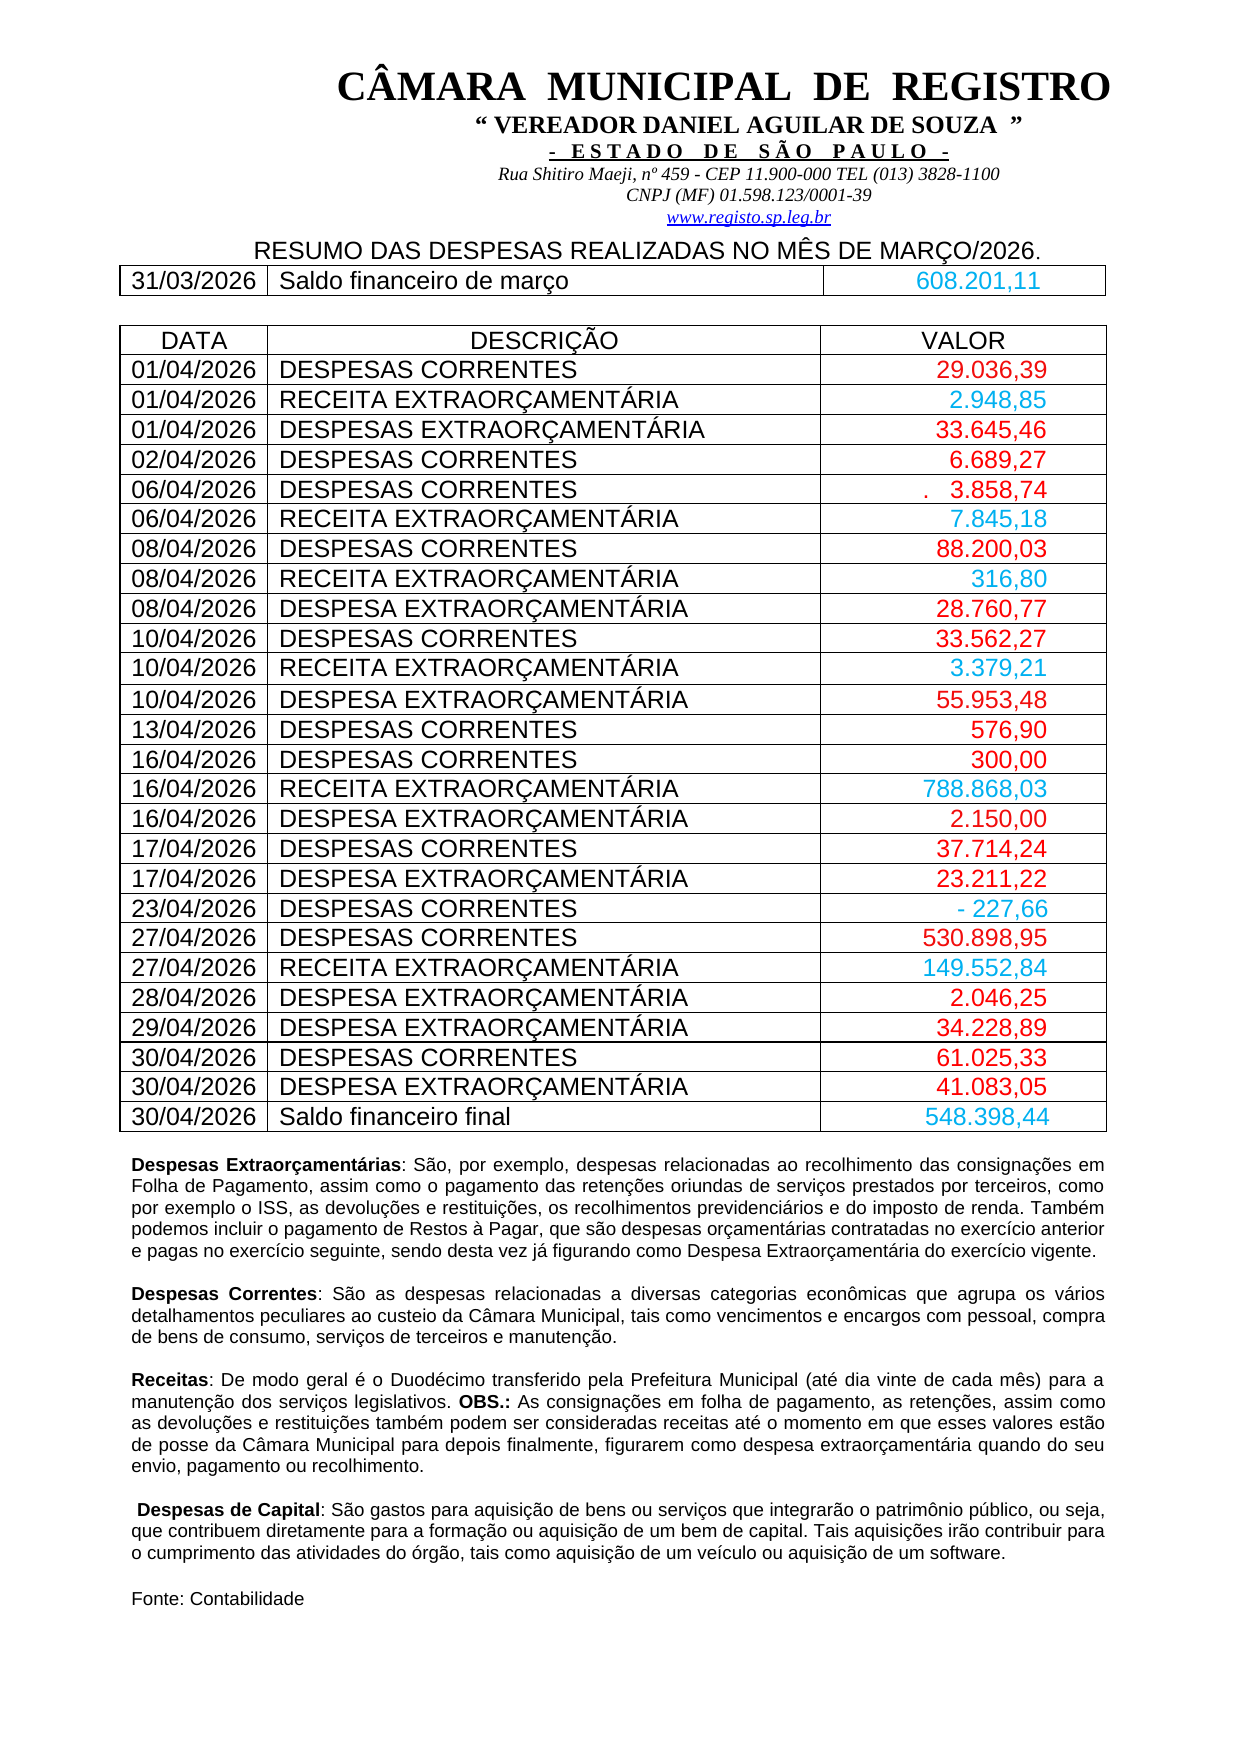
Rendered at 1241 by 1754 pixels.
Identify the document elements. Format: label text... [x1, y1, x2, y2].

table_cell 06/04/2026 [121, 504, 267, 533]
table_cell 2.948,85 [821, 385, 1106, 414]
table_cell 08/04/2026 [121, 564, 267, 593]
table_cell 41.083,05 [821, 1072, 1106, 1101]
table_cell DESPESAS CORRENTES [268, 534, 820, 563]
table_cell RECEITA EXTRAORÇAMENTÁRIA [268, 774, 820, 803]
table_cell RECEITA EXTRAORÇAMENTÁRIA [268, 653, 820, 684]
text Fonte: Contabilidade [131, 1587, 1106, 1609]
table_cell 548.398,44 [821, 1102, 1106, 1131]
table_cell 08/04/2026 [121, 534, 267, 563]
table_cell 2.150,00 [821, 804, 1106, 833]
table_cell DESPESA EXTRAORÇAMENTÁRIA [268, 804, 820, 833]
table_cell 6.689,27 [821, 445, 1106, 473]
table_header Saldo financeiro de março [268, 266, 823, 295]
table_cell 17/04/2026 [121, 864, 267, 892]
table_cell 316,80 [821, 564, 1106, 593]
table_cell 2.046,25 [821, 983, 1106, 1012]
text Despesas de Capital: São gastos para aquisição de bens ou serviços que integrarão o patrimônio público, ou seja, que contribuem diretamente para a formação ou aquisição de um bem de capital. Tais aquisições irão contribuir para o cumprimento das atividades do órgão, tais como aquisição de um veículo ou aquisição de um software. [131, 1498, 1106, 1563]
text Receitas: De modo geral é o Duodécimo transferido pela Prefeitura Municipal (até dia vinte de cada mês) para a manutenção dos serviços legislativos. OBS.: As consignações em folha de pagamento, as retenções, assim como as devoluções e restituições também podem ser consideradas receitas até o momento em que esses valores estão de posse da Câmara Municipal para depois finalmente, figurarem como despesa extraorçamentária quando do seu envio, pagamento ou recolhimento. [131, 1369, 1106, 1477]
table_cell RECEITA EXTRAORÇAMENTÁRIA [268, 385, 820, 414]
table_cell DESPESAS CORRENTES [268, 923, 820, 952]
text Despesas Correntes: São as despesas relacionadas a diversas categorias econômicas que agrupa os vários detalhamentos peculiares ao custeio da Câmara Municipal, tais como vencimentos e encargos com pessoal, compra de bens de consumo, serviços de terceiros e manutenção. [131, 1283, 1106, 1347]
table_cell 01/04/2026 [121, 415, 267, 444]
table_cell 33.562,27 [821, 624, 1106, 652]
table_header VALOR [821, 326, 1106, 354]
table_cell 37.714,24 [821, 834, 1106, 863]
table_cell DESPESA EXTRAORÇAMENTÁRIA [268, 594, 820, 622]
table_cell 30/04/2026 [121, 1072, 267, 1101]
table_cell DESPESAS CORRENTES [268, 894, 820, 922]
table_cell 16/04/2026 [121, 745, 267, 773]
table_cell 16/04/2026 [121, 804, 267, 833]
table_header 608.201,11 [824, 266, 1105, 295]
table_cell DESPESAS CORRENTES [268, 715, 820, 743]
table_cell 33.645,46 [821, 415, 1106, 444]
table_cell 61.025,33 [821, 1043, 1106, 1071]
table_cell 27/04/2026 [121, 923, 267, 952]
table_cell RECEITA EXTRAORÇAMENTÁRIA [268, 504, 820, 533]
table_cell 88.200,03 [821, 534, 1106, 563]
table_header 31/03/2026 [121, 266, 267, 295]
table_cell 530.898,95 [821, 923, 1106, 952]
table_cell 06/04/2026 [121, 475, 267, 503]
table_header DATA [121, 326, 267, 354]
table_cell 30/04/2026 [121, 1102, 267, 1131]
table_cell - 227,66 [821, 894, 1106, 922]
table_cell 02/04/2026 [121, 445, 267, 473]
table_cell DESPESAS EXTRAORÇAMENTÁRIA [268, 415, 820, 444]
table_cell 576,90 [821, 715, 1106, 743]
table_cell 55.953,48 [821, 685, 1106, 714]
table_cell DESPESA EXTRAORÇAMENTÁRIA [268, 685, 820, 714]
table_cell Saldo financeiro final [268, 1102, 820, 1131]
table_cell 01/04/2026 [121, 385, 267, 414]
table_cell DESPESAS CORRENTES [268, 624, 820, 652]
table_cell 300,00 [821, 745, 1106, 773]
table_cell 7.845,18 [821, 504, 1106, 533]
table_cell DESPESA EXTRAORÇAMENTÁRIA [268, 983, 820, 1012]
table_cell 788.868,03 [821, 774, 1106, 803]
text RESUMO DAS DESPESAS REALIZADAS NO MÊS DE MARÇO/2026. [131, 236, 1162, 265]
table_cell 01/04/2026 [121, 355, 267, 384]
table_cell 3.379,21 [821, 653, 1106, 684]
table_cell DESPESA EXTRAORÇAMENTÁRIA [268, 864, 820, 892]
table_cell DESPESAS CORRENTES [268, 1043, 820, 1071]
table_cell DESPESA EXTRAORÇAMENTÁRIA [268, 1072, 820, 1101]
table_cell 16/04/2026 [121, 774, 267, 803]
table_cell DESPESAS CORRENTES [268, 355, 820, 384]
table_cell 28/04/2026 [121, 983, 267, 1012]
table_cell 149.552,84 [821, 953, 1106, 982]
table_cell . 3.858,74 [821, 475, 1106, 503]
table_cell 28.760,77 [821, 594, 1106, 622]
table_cell 13/04/2026 [121, 715, 267, 743]
table_cell 17/04/2026 [121, 834, 267, 863]
table_cell DESPESAS CORRENTES [268, 745, 820, 773]
table_cell RECEITA EXTRAORÇAMENTÁRIA [268, 564, 820, 593]
table_header DESCRIÇÃO [268, 326, 820, 354]
table_cell 34.228,89 [821, 1013, 1106, 1041]
table_cell 29.036,39 [821, 355, 1106, 384]
table_cell DESPESAS CORRENTES [268, 475, 820, 503]
table_cell 23.211,22 [821, 864, 1106, 892]
text Despesas Extraorçamentárias: São, por exemplo, despesas relacionadas ao recolhimento das consignações em Folha de Pagamento, assim como o pagamento das retenções oriundas de serviços prestados por terceiros, como por exemplo o ISS, as devoluções e restituições, os recolhimentos previdenciários e do imposto de renda. Também podemos incluir o pagamento de Restos à Pagar, que são despesas orçamentárias contratadas no exercício anterior e pagas no exercício seguinte, sendo desta vez já figurando como Despesa Extraorçamentária do exercício vigente. [131, 1153, 1106, 1261]
table_cell 23/04/2026 [121, 894, 267, 922]
table_cell 10/04/2026 [121, 653, 267, 684]
table_cell 27/04/2026 [121, 953, 267, 982]
table_cell 10/04/2026 [121, 685, 267, 714]
table_cell 30/04/2026 [121, 1043, 267, 1071]
table_cell 29/04/2026 [121, 1013, 267, 1041]
table_cell DESPESAS CORRENTES [268, 834, 820, 863]
table_cell DESPESAS CORRENTES [268, 445, 820, 473]
table_cell RECEITA EXTRAORÇAMENTÁRIA [268, 953, 820, 982]
table_cell 08/04/2026 [121, 594, 267, 622]
table_cell DESPESA EXTRAORÇAMENTÁRIA [268, 1013, 820, 1041]
table_cell 10/04/2026 [121, 624, 267, 652]
